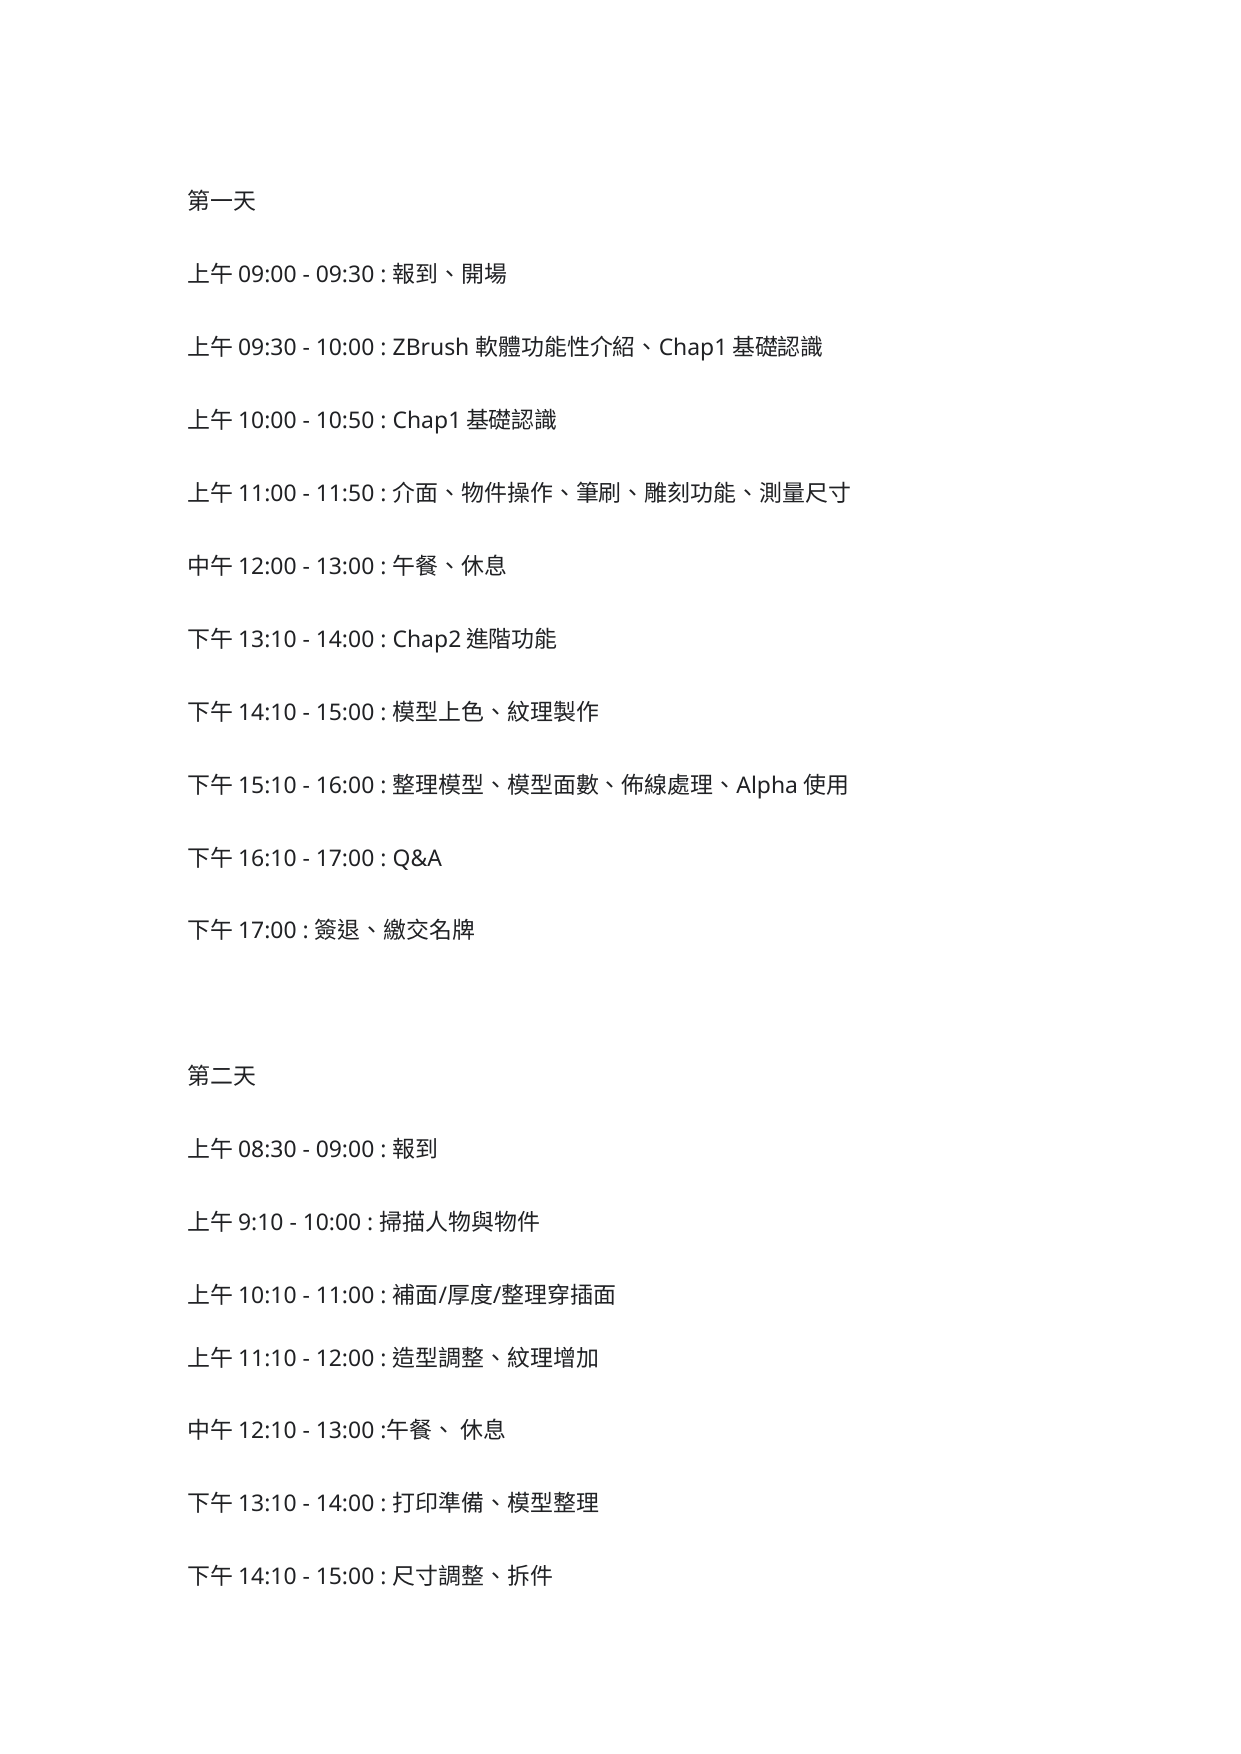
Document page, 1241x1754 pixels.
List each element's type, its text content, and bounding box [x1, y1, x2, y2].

text 下午13:10 - 14:00 : Chap2進階功能 [187, 596, 1053, 658]
text 上午10:00 - 10:50 : Chap1基礎認識 [187, 377, 1053, 439]
text 第二天 [187, 1033, 1053, 1096]
text 中午12:00 - 13:00 : 午餐、休息 [187, 523, 1053, 585]
text 上午10:10 - 11:00 : 補面/厚度/整理穿插面 [187, 1252, 1053, 1314]
text 下午14:10 - 15:00 : 模型上色、紋理製作 [187, 669, 1053, 731]
text 中午12:10 - 13:00 :午餐、 休息 [187, 1387, 1053, 1450]
text 上午09:00 - 09:30 : 報到、開場 [187, 231, 1053, 294]
text 上午11:00 - 11:50 : 介面、物件操作、筆刷、雕刻功能、測量尺寸 [187, 450, 1053, 512]
text 下午17:00 : 簽退、繳交名牌 [187, 887, 1053, 950]
text 下午15:10 - 16:00 : 整理模型、模型面數、佈線處理、Alpha 使用 [187, 742, 1053, 804]
text 第一天 [187, 158, 1053, 221]
text 上午09:30 - 10:00 : ZBrush 軟體功能性介紹、Chap1基礎認識 [187, 304, 1053, 367]
text 下午16:10 - 17:00 : Q&A [187, 814, 1053, 877]
text 上午08:30 - 09:00 : 報到 [187, 1106, 1053, 1169]
text 下午13:10 - 14:00 : 打印準備、模型整理 [187, 1460, 1053, 1523]
text 下午14:10 - 15:00 : 尺寸調整、拆件 [187, 1533, 1053, 1596]
text 上午9:10 - 10:00 : 掃描人物與物件 [187, 1179, 1053, 1242]
text 上午11:10 - 12:00 : 造型調整、紋理增加 [187, 1314, 1053, 1377]
